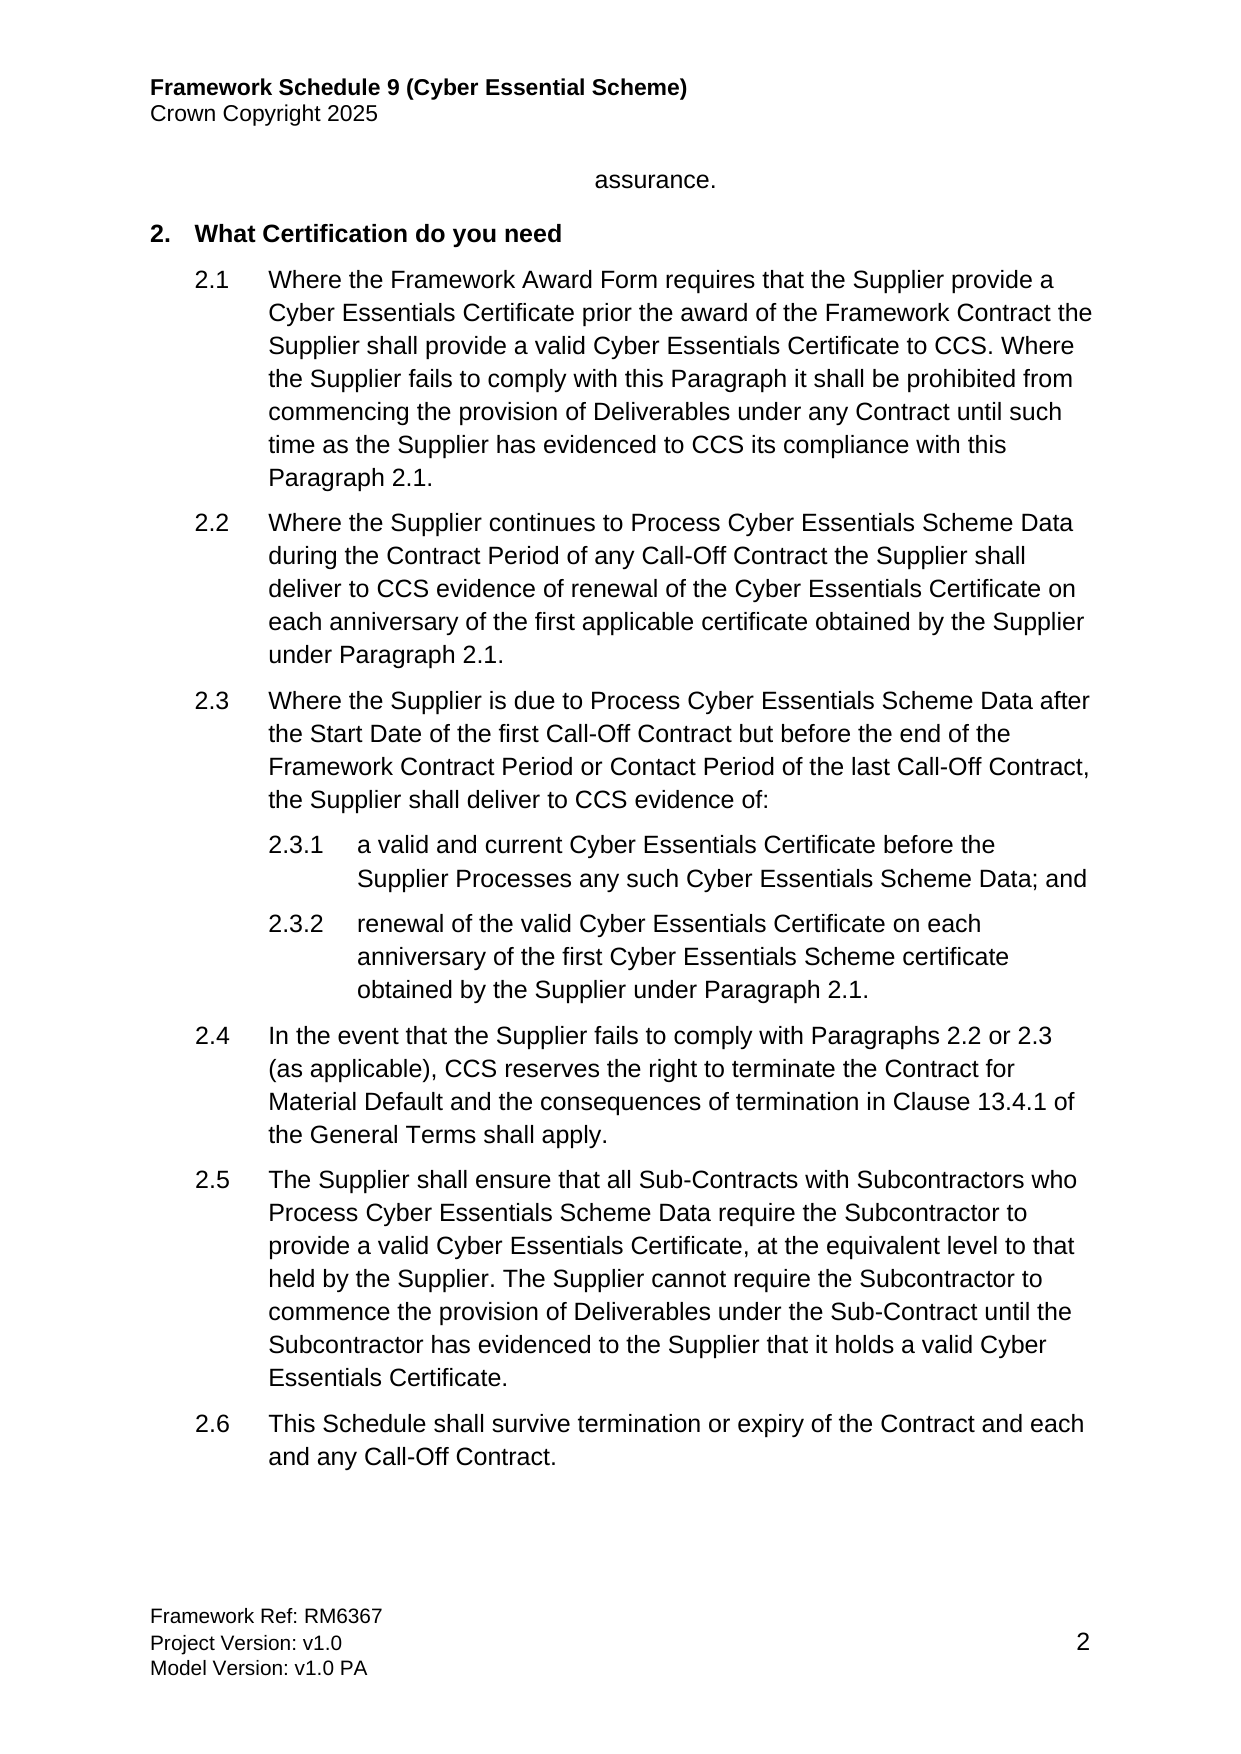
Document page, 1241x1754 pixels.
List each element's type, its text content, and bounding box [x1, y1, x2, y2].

text 2.6 This Schedule shall survive termination or expiry of the Contract and each and any Call-Off Contract. [195, 1409, 1094, 1471]
list What Certification do you need [150, 219, 1094, 248]
table_cell [255, 153, 583, 207]
text 2.3 Where the Supplier is due to Process Cyber Essentials Scheme Data after the Start Date of the first Call-Off Contract but before the end of the Framework Contract Period or Contact Period of the last Call-Off Contract, the Supplier shall deliver to CCS evidence of: [194, 686, 1094, 814]
text 2.4 In the event that the Supplier fails to comply with Paragraphs 2.2 or 2.3 (as applicable), CCS reserves the right to terminate the Contract for Material Default and the consequences of termination in Clause 13.4.1 of the General Terms shall apply. [195, 1021, 1094, 1148]
text 2.5 The Supplier shall ensure that all Sub-Contracts with Subcontractors who Process Cyber Essentials Scheme Data require the Subcontractor to provide a valid Cyber Essentials Certificate, at the equivalent level to that held by the Supplier. The Supplier cannot require the Subcontractor to commence the provision of Deliverables under the Sub-Contract until the Subcontractor has evidenced to the Supplier that it holds a valid Cyber Essentials Certificate. [195, 1165, 1094, 1392]
table_cell assurance. [583, 153, 1113, 207]
text 2.2 Where the Supplier continues to Process Cyber Essentials Scheme Data during the Contract Period of any Call-Off Contract the Supplier shall deliver to CCS evidence of renewal of the Cyber Essentials Certificate on each anniversary of the first applicable certificate obtained by the Supplier under Paragraph 2.1. [194, 508, 1094, 669]
text 2.3.1 a valid and current Cyber Essentials Certificate before the Supplier Processes any such Cyber Essentials Scheme Data; and [268, 831, 1094, 892]
text 2.1 Where the Framework Award Form requires that the Supplier provide a Cyber Essentials Certificate prior the award of the Framework Contract the Supplier shall provide a valid Cyber Essentials Certificate to CCS. Where the Supplier fails to comply with this Paragraph it shall be prohibited from commencing the provision of Deliverables under any Contract until such time as the Supplier has evidenced to CCS its compliance with this Paragraph 2.1. [194, 265, 1094, 492]
text 2.3.2 renewal of the valid Cyber Essentials Certificate on each anniversary of the first Cyber Essentials Scheme certificate obtained by the Supplier under Paragraph 2.1. [268, 909, 1094, 1004]
